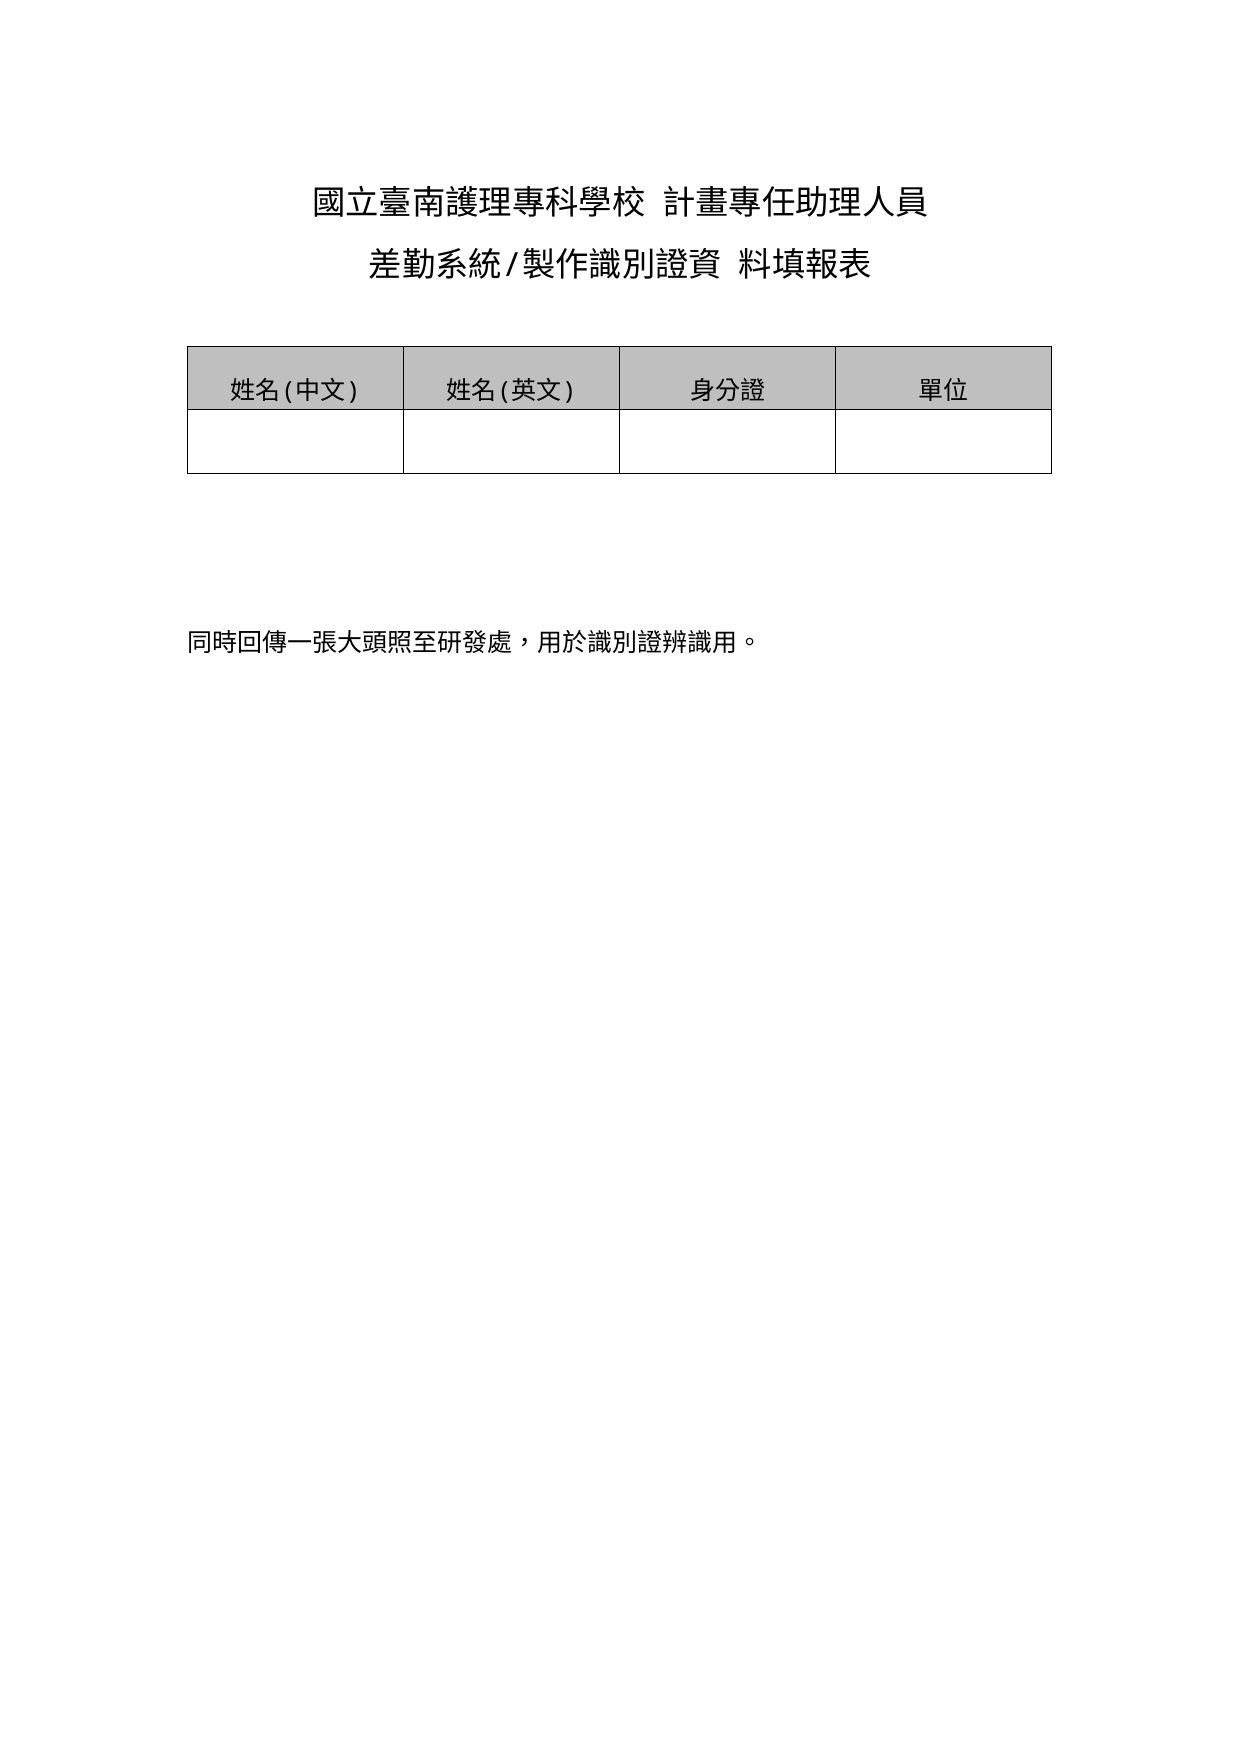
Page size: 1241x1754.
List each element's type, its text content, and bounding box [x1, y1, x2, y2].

table_cell [404, 410, 619, 473]
table_header 姓名(英文) [404, 347, 619, 409]
text 同時回傳一張大頭照至研發處，用於識別證辨識用。 [187, 599, 1053, 661]
text 差勤系統/製作識別證資 料填報表 [187, 221, 1053, 283]
table_cell [188, 410, 403, 473]
table_cell [836, 410, 1051, 473]
table_header 單位 [836, 347, 1051, 409]
text 國立臺南護理專科學校 計畫專任助理人員 [187, 158, 1053, 221]
table_header 姓名(中文) [188, 347, 403, 409]
table_cell [620, 410, 835, 473]
table_header 身分證 [620, 347, 835, 409]
